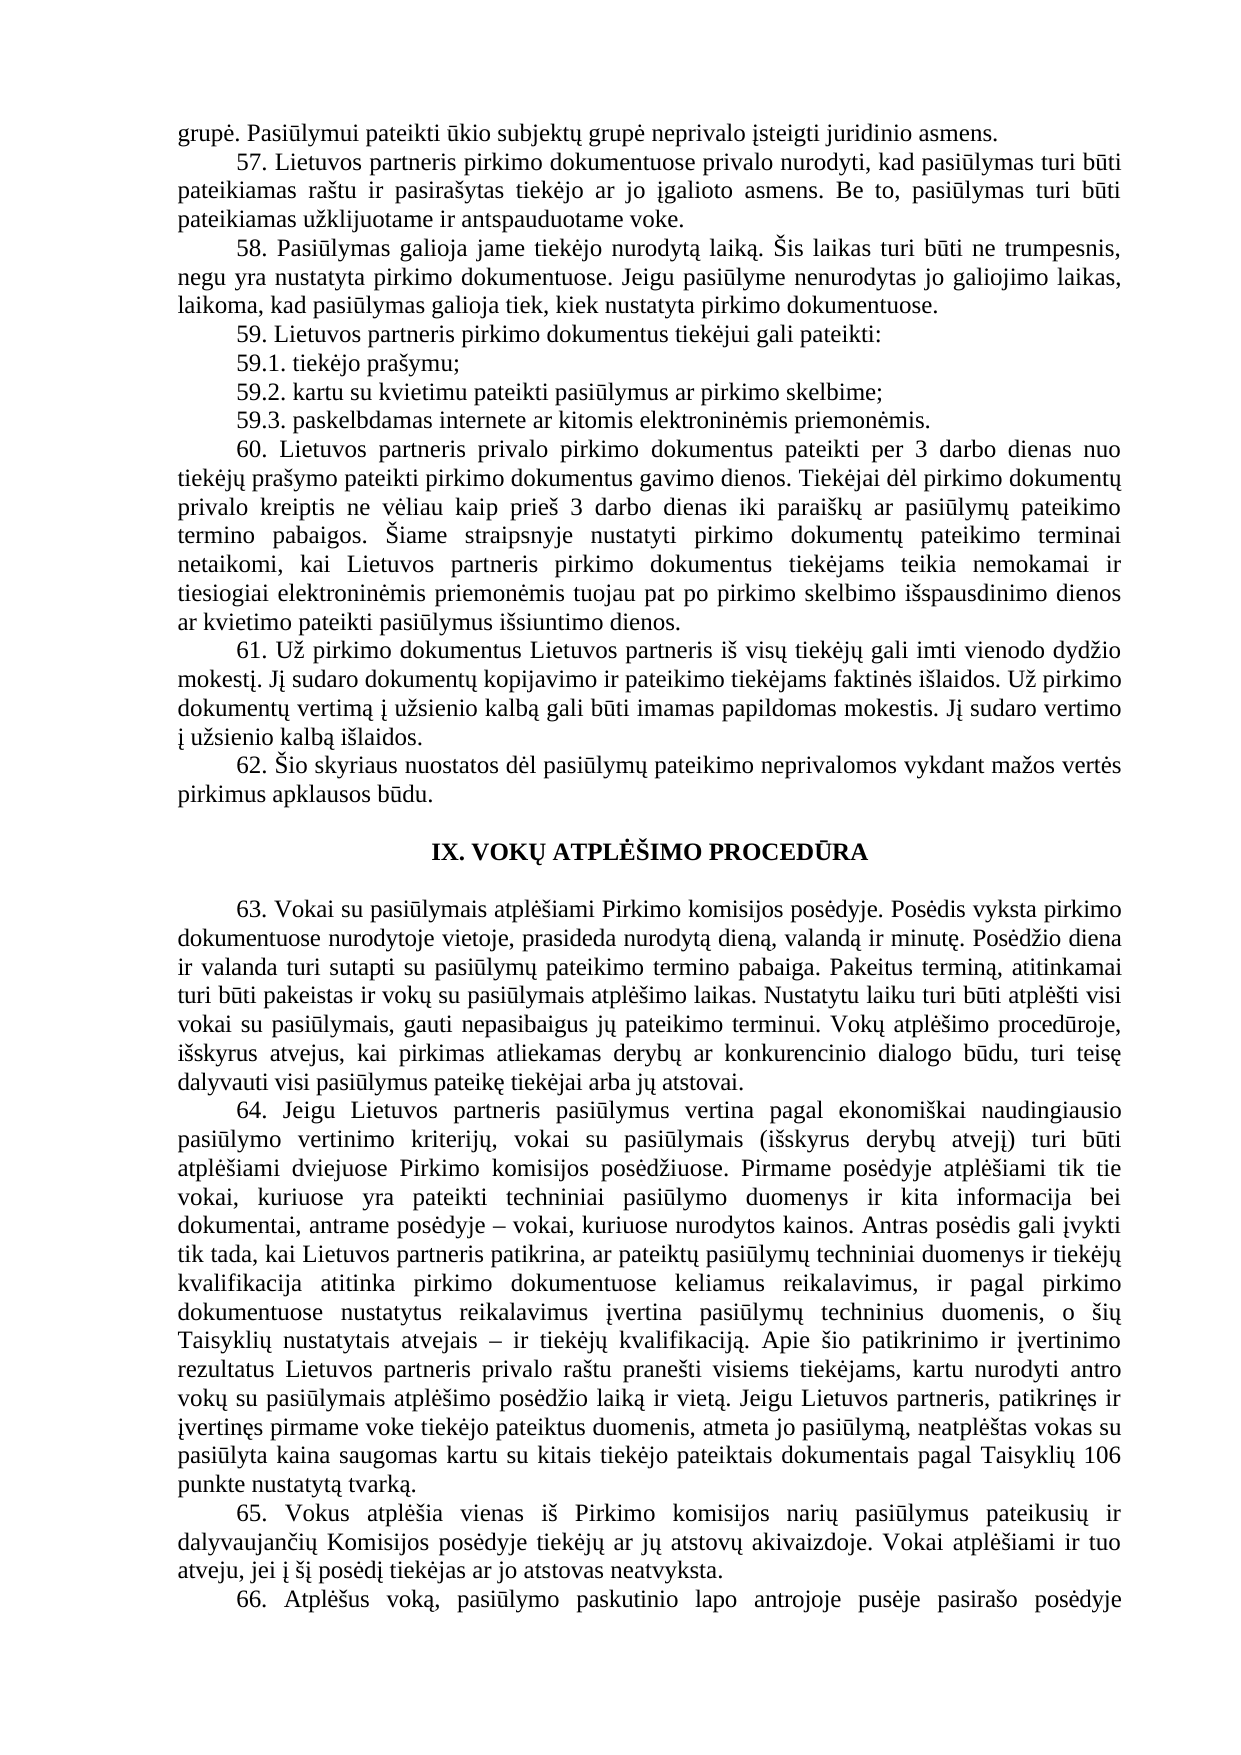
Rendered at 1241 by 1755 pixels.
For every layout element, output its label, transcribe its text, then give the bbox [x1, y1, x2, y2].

text 64. Jeigu Lietuvos partneris pasiūlymus vertina pagal ekonomiškai naudingiausio pasiūlymo vertinimo kriterijų, vokai su pasiūlymais (išskyrus derybų atvejį) turi būti atplėšiami dviejuose Pirkimo komisijos posėdžiuose. Pirmame posėdyje atplėšiami tik tie vokai, kuriuose yra pateikti techniniai pasiūlymo duomenys ir kita informacija bei dokumentai, antrame posėdyje – vokai, kuriuose nurodytos kainos. Antras posėdis gali įvykti tik tada, kai Lietuvos partneris patikrina, ar pateiktų pasiūlymų techniniai duomenys ir tiekėjų kvalifikacija atitinka pirkimo dokumentuose keliamus reikalavimus, ir pagal pirkimo dokumentuose nustatytus reikalavimus įvertina pasiūlymų techninius duomenis, o šių Taisyklių nustatytais atvejais – ir tiekėjų kvalifikaciją. Apie šio patikrinimo ir įvertinimo rezultatus Lietuvos partneris privalo raštu pranešti visiems tiekėjams, kartu nurodyti antro vokų su pasiūlymais atplėšimo posėdžio laiką ir vietą. Jeigu Lietuvos partneris, patikrinęs ir įvertinęs pirmame voke tiekėjo pateiktus duomenis, atmeta jo pasiūlymą, neatplėštas vokas su pasiūlyta kaina saugomas kartu su kitais tiekėjo pateiktais dokumentais pagal Taisyklių 106 punkte nustatytą tvarką. [177, 1096, 1122, 1498]
text 63. Vokai su pasiūlymais atplėšiami Pirkimo komisijos posėdyje. Posėdis vyksta pirkimo dokumentuose nurodytoje vietoje, prasideda nurodytą dieną, valandą ir minutę. Posėdžio diena ir valanda turi sutapti su pasiūlymų pateikimo termino pabaiga. Pakeitus terminą, atitinkamai turi būti pakeistas ir vokų su pasiūlymais atplėšimo laikas. Nustatytu laiku turi būti atplėšti visi vokai su pasiūlymais, gauti nepasibaigus jų pateikimo terminui. Vokų atplėšimo procedūroje, išskyrus atvejus, kai pirkimas atliekamas derybų ar konkurencinio dialogo būdu, turi teisę dalyvauti visi pasiūlymus pateikę tiekėjai arba jų atstovai. [177, 894, 1122, 1096]
text 65. Vokus atplėšia vienas iš Pirkimo komisijos narių pasiūlymus pateikusių ir dalyvaujančių Komisijos posėdyje tiekėjų ar jų atstovų akivaizdoje. Vokai atplėšiami ir tuo atveju, jei į šį posėdį tiekėjas ar jo atstovas neatvyksta. [177, 1498, 1122, 1584]
text 58. Pasiūlymas galioja jame tiekėjo nurodytą laiką. Šis laikas turi būti ne trumpesnis, negu yra nustatyta pirkimo dokumentuose. Jeigu pasiūlyme nenurodytas jo galiojimo laikas, laikoma, kad pasiūlymas galioja tiek, kiek nustatyta pirkimo dokumentuose. [177, 233, 1122, 319]
text IX. VOKŲ ATPLĖŠIMO PROCEDŪRA [177, 837, 1122, 866]
text 62. Šio skyriaus nuostatos dėl pasiūlymų pateikimo neprivalomos vykdant mažos vertės pirkimus apklausos būdu. [177, 751, 1122, 808]
text 61. Už pirkimo dokumentus Lietuvos partneris iš visų tiekėjų gali imti vienodo dydžio mokestį. Jį sudaro dokumentų kopijavimo ir pateikimo tiekėjams faktinės išlaidos. Už pirkimo dokumentų vertimą į užsienio kalbą gali būti imamas papildomas mokestis. Jį sudaro vertimo į užsienio kalbą išlaidos. [177, 636, 1122, 751]
text 57. Lietuvos partneris pirkimo dokumentuose privalo nurodyti, kad pasiūlymas turi būti pateikiamas raštu ir pasirašytas tiekėjo ar jo įgalioto asmens. Be to, pasiūlymas turi būti pateikiamas užklijuotame ir antspauduotame voke. [177, 147, 1122, 233]
text 66. Atplėšus voką, pasiūlymo paskutinio lapo antrojoje pusėje pasirašo posėdyje [177, 1584, 1122, 1613]
text grupė. Pasiūlymui pateikti ūkio subjektų grupė neprivalo įsteigti juridinio asmens. [177, 118, 1122, 147]
text 59.1. tiekėjo prašymu; [177, 348, 1122, 377]
text 59.3. paskelbdamas internete ar kitomis elektroninėmis priemonėmis. [177, 406, 1122, 434]
text 60. Lietuvos partneris privalo pirkimo dokumentus pateikti per 3 darbo dienas nuo tiekėjų prašymo pateikti pirkimo dokumentus gavimo dienos. Tiekėjai dėl pirkimo dokumentų privalo kreiptis ne vėliau kaip prieš 3 darbo dienas iki paraiškų ar pasiūlymų pateikimo termino pabaigos. Šiame straipsnyje nustatyti pirkimo dokumentų pateikimo terminai netaikomi, kai Lietuvos partneris pirkimo dokumentus tiekėjams teikia nemokamai ir tiesiogiai elektroninėmis priemonėmis tuojau pat po pirkimo skelbimo išspausdinimo dienos ar kvietimo pateikti pasiūlymus išsiuntimo dienos. [177, 434, 1122, 636]
text 59.2. kartu su kvietimu pateikti pasiūlymus ar pirkimo skelbime; [177, 377, 1122, 406]
text 59. Lietuvos partneris pirkimo dokumentus tiekėjui gali pateikti: [177, 319, 1122, 348]
